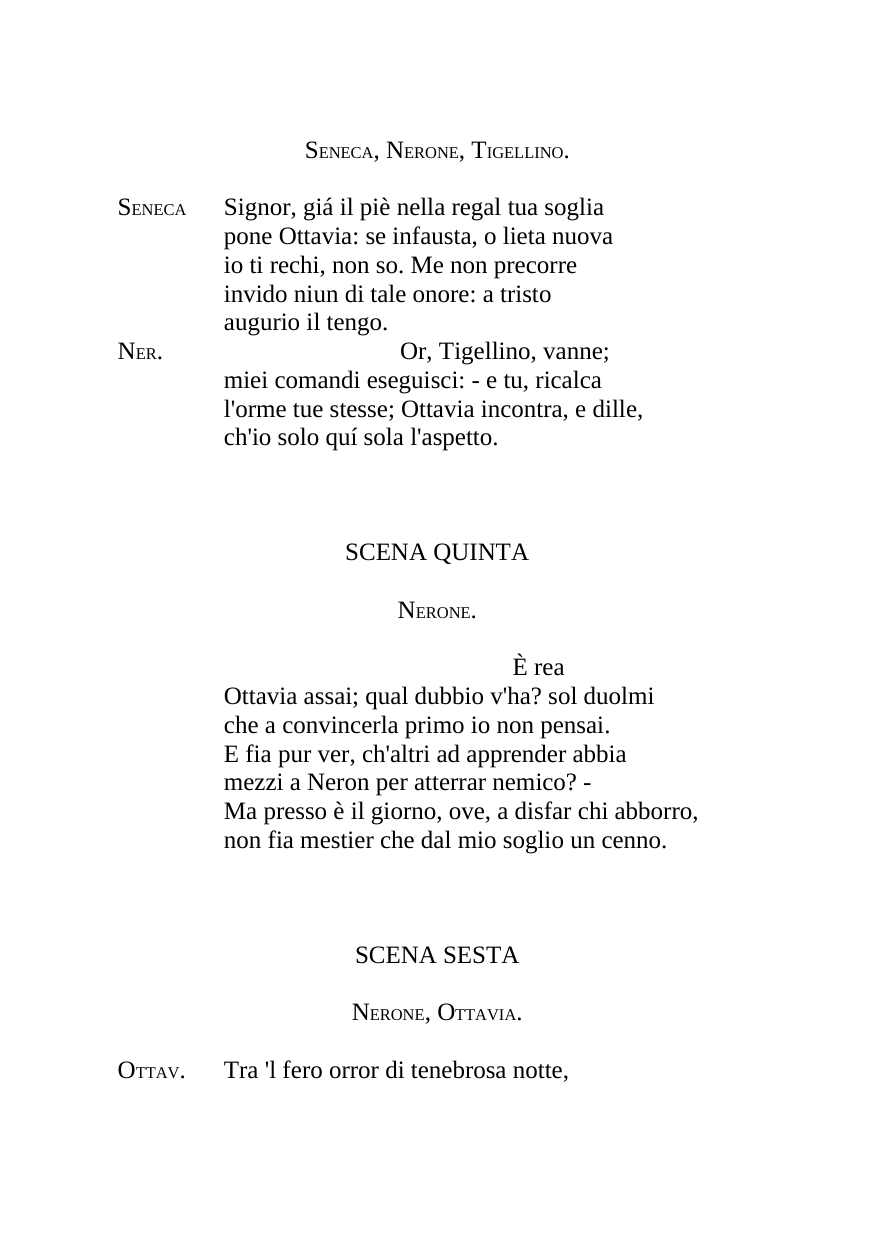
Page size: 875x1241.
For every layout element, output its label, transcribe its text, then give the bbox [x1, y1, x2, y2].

table_header Tra 'l fero orror di tenebrosa notte, [213, 1055, 768, 1084]
text SCENA SESTA [106, 940, 768, 969]
table_header Seneca [106, 193, 212, 336]
text Nerone, Ottavia. [106, 997, 768, 1026]
table_header Ottav. [106, 1055, 212, 1084]
table_header [106, 653, 212, 854]
table_header È rea Ottavia assai; qual dubbio v'ha? sol duolmi che a convincerla primo io non pensai. E fia pur ver, ch'altri ad apprender abbia mezzi a Neron per atterrar nemico? - Ma presso è il giorno, ove, a disfar chi abborro, non fia mestier che dal mio soglio un cenno. [213, 653, 768, 854]
text Seneca, Nerone, Tigellino. [106, 135, 768, 164]
table_cell Ner. [106, 336, 212, 451]
text Nerone. [106, 595, 768, 624]
table_cell Or, Tigellino, vanne; miei comandi eseguisci: - e tu, ricalca l'orme tue stesse; Ottavia incontra, e dille, ch'io solo quí sola l'aspetto. [213, 336, 768, 451]
text SCENA QUINTA [106, 537, 768, 566]
table_header Signor, giá il piè nella regal tua soglia pone Ottavia: se infausta, o lieta nuova io ti rechi, non so. Me non precorre invido niun di tale onore: a tristo augurio il tengo. [213, 193, 768, 336]
